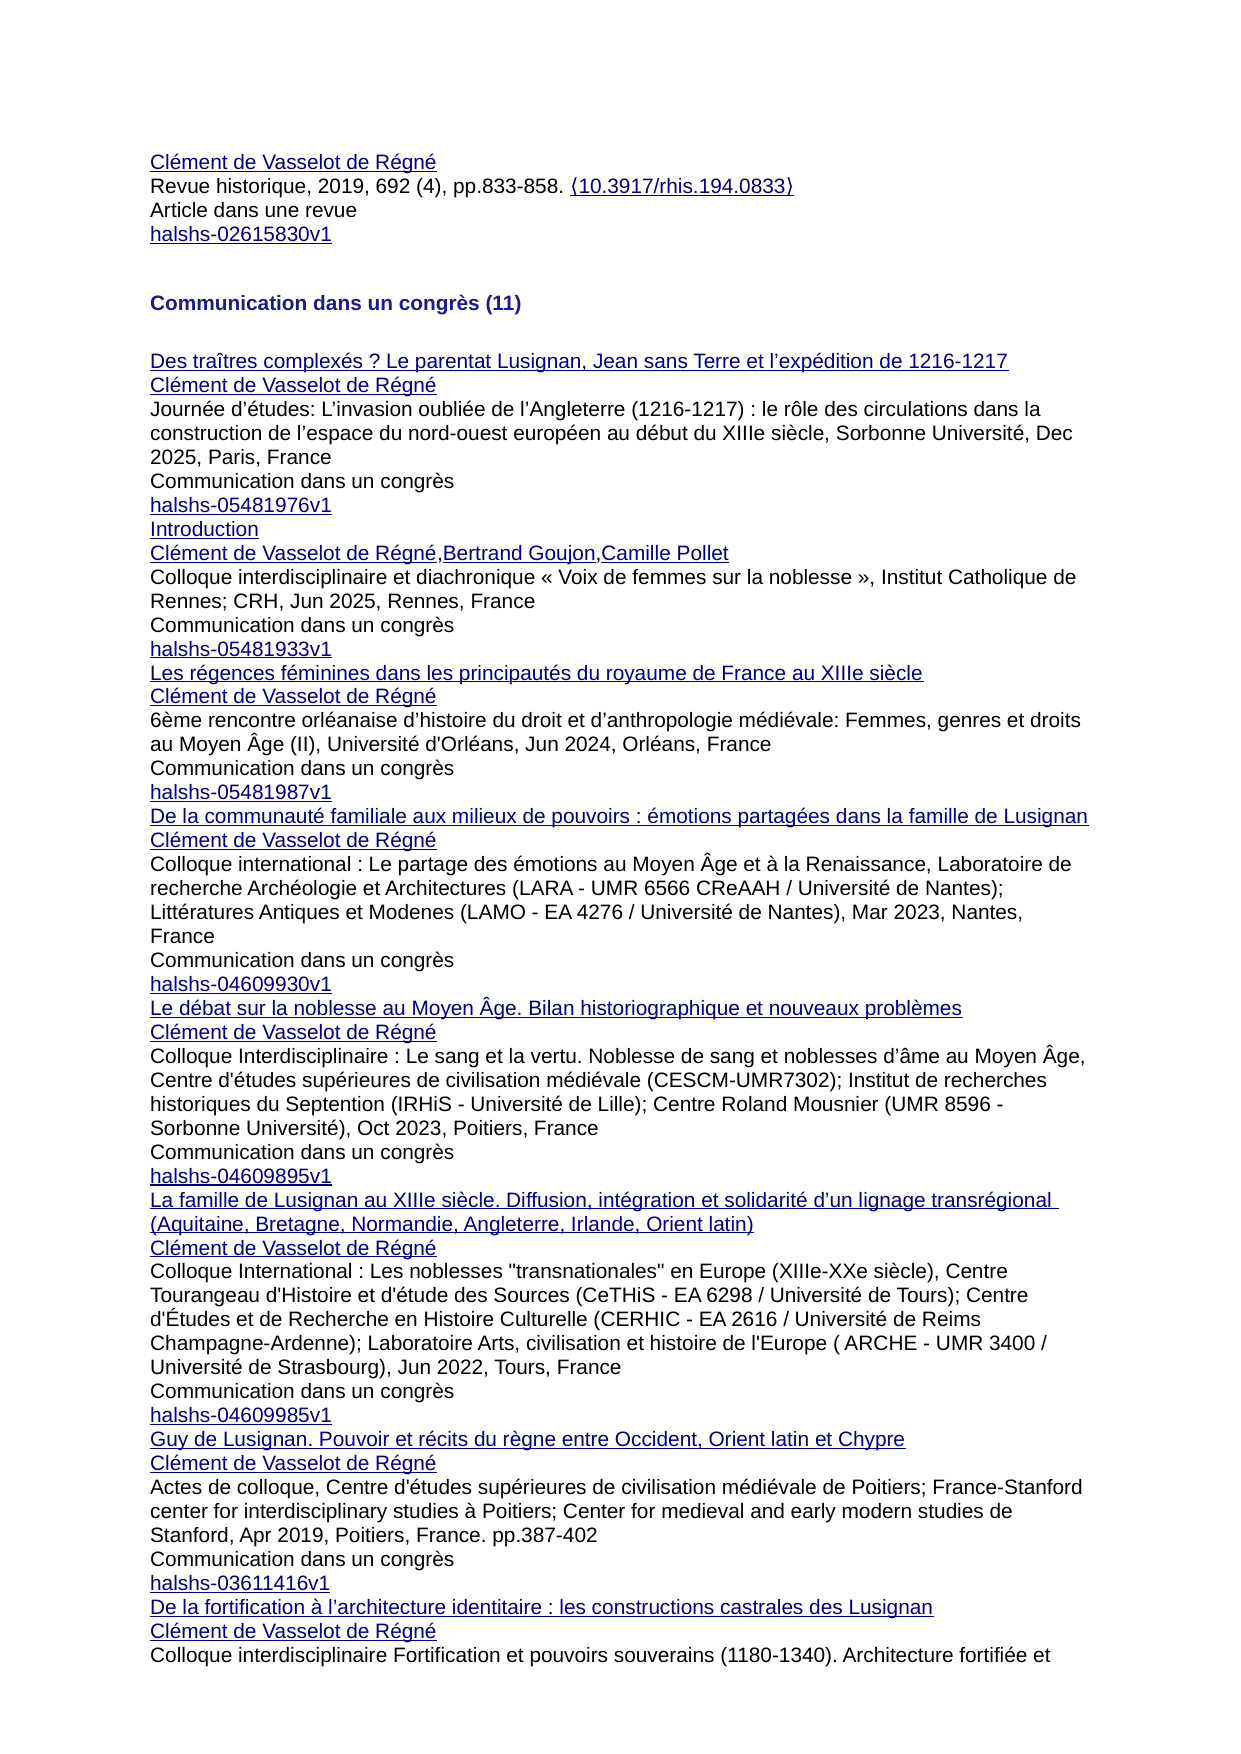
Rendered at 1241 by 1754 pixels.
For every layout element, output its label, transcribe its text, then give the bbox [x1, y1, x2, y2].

table_cell La famille de Lusignan au XIIIe siècle. Diffusion, intégration et solidarité d’un lignage transrégional (Aquitaine, Bretagne, Normandie, Angleterre, Irlande, Orient latin) Clément de Vasselot de Régné Colloque International : Les noblesses "transnationales" en Europe (XIIIe-XXe siècle), Centre Tourangeau d'Histoire et d'étude des Sources (CeTHiS - EA 6298 / Université de Tours); Centre d'Études et de Recherche en Histoire Culturelle (CERHIC - EA 2616 / Université de Reims Champagne-Ardenne); Laboratoire Arts, civilisation et histoire de l'Europe ( ARCHE - UMR 3400 / Université de Strasbourg), Jun 2022, Tours, France Communication dans un congrès halshs-04609985v1 [150, 1188, 1090, 1427]
table_header Des traîtres complexés ? Le parentat Lusignan, Jean sans Terre et l’expédition de 1216-1217 Clément de Vasselot de Régné Journée d’études: L’invasion oubliée de l’Angleterre (1216-1217) : le rôle des circulations dans la construction de l’espace du nord-ouest européen au début du XIIIe siècle, Sorbonne Université, Dec 2025, Paris, France Communication dans un congrès halshs-05481976v1 [150, 349, 1090, 517]
table_cell Guy de Lusignan. Pouvoir et récits du règne entre Occident, Orient latin et Chypre Clément de Vasselot de Régné Actes de colloque, Centre d'études supérieures de civilisation médiévale de Poitiers; France-Stanford center for interdisciplinary studies à Poitiers; Center for medieval and early modern studies de Stanford, Apr 2019, Poitiers, France. pp.387-402 Communication dans un congrès halshs-03611416v1 [150, 1427, 1090, 1595]
table_cell Le débat sur la noblesse au Moyen Âge. Bilan historiographique et nouveaux problèmes Clément de Vasselot de Régné Colloque Interdisciplinaire : Le sang et la vertu. Noblesse de sang et noblesses d’âme au Moyen Âge, Centre d'études supérieures de civilisation médiévale (CESCM-UMR7302); Institut de recherches historiques du Septention (IRHiS - Université de Lille); Centre Roland Mousnier (UMR 8596 - Sorbonne Université), Oct 2023, Poitiers, France Communication dans un congrès halshs-04609895v1 [150, 996, 1090, 1187]
table_cell Clément de Vasselot de Régné Revue historique, 2019, 692 (4), pp.833-858. ⟨10.3917/rhis.194.0833⟩ Article dans une revue halshs-02615830v1 [150, 150, 1090, 246]
table_cell De la communauté familiale aux milieux de pouvoirs : émotions partagées dans la famille de Lusignan Clément de Vasselot de Régné Colloque international : Le partage des émotions au Moyen Âge et à la Renaissance, Laboratoire de recherche Archéologie et Architectures (LARA - UMR 6566 CReAAH / Université de Nantes); Littératures Antiques et Modenes (LAMO - EA 4276 / Université de Nantes), Mar 2023, Nantes, France Communication dans un congrès halshs-04609930v1 [150, 804, 1090, 996]
table_cell De la fortification à l’architecture identitaire : les constructions castrales des Lusignan Clément de Vasselot de Régné Colloque interdisciplinaire Fortification et pouvoirs souverains (1180-1340). Architecture fortifiée et [150, 1595, 1090, 1667]
table_cell Introduction Clément de Vasselot de Régné,Bertrand Goujon,Camille Pollet Colloque interdisciplinaire et diachronique « Voix de femmes sur la noblesse », Institut Catholique de Rennes; CRH, Jun 2025, Rennes, France Communication dans un congrès halshs-05481933v1 [150, 517, 1090, 660]
table_cell Les régences féminines dans les principautés du royaume de France au XIIIe siècle Clément de Vasselot de Régné 6ème rencontre orléanaise d’histoire du droit et d’anthropologie médiévale: Femmes, genres et droits au Moyen Âge (II), Université d'Orléans, Jun 2024, Orléans, France Communication dans un congrès halshs-05481987v1 [150, 660, 1090, 804]
subtitle Communication dans un congrès (11) [150, 291, 1090, 314]
